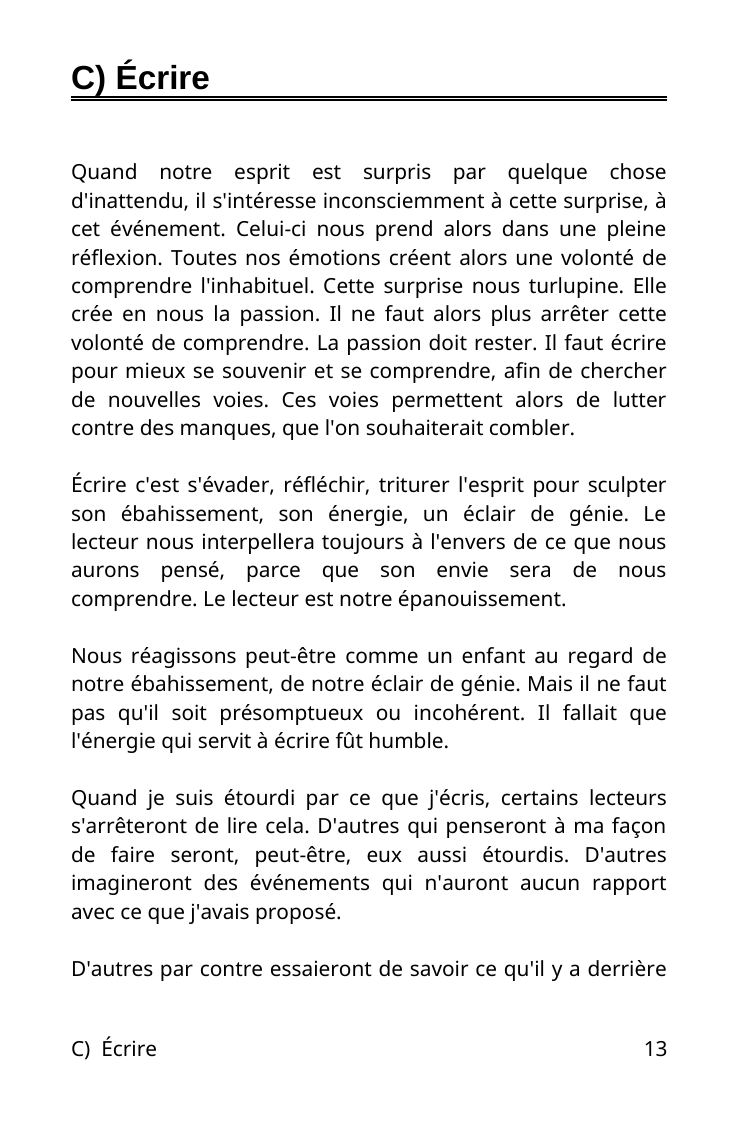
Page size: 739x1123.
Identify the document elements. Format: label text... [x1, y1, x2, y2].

text D'autres par contre essaieront de savoir ce qu'il y a derrière [71, 954, 667, 982]
text Quand notre esprit est surpris par quelque chose d'inattendu, il s'intéresse inconsciemment à cette surprise, à cet événement. Celui-ci nous prend alors dans une pleine réflexion. Toutes nos émotions créent alors une volonté de comprendre l'inhabituel. Cette surprise nous turlupine. Elle crée en nous la passion. Il ne faut alors plus arrêter cette volonté de comprendre. La passion doit rester. Il faut écrire pour mieux se souvenir et se comprendre, afin de chercher de nouvelles voies. Ces voies permettent alors de lutter contre des manques, que l'on souhaiterait combler. [71, 157, 667, 442]
text Écrire c'est s'évader, réfléchir, triturer l'esprit pour sculpter son ébahissement, son énergie, un éclair de génie. Le lecteur nous interpellera toujours à l'envers de ce que nous aurons pensé, parce que son envie sera de nous comprendre. Le lecteur est notre épanouissement. [71, 470, 667, 612]
text Quand je suis étourdi par ce que j'écris, certains lecteurs s'arrêteront de lire cela. D'autres qui penseront à ma façon de faire seront, peut-être, eux aussi étourdis. D'autres imagineront des événements qui n'auront aucun rapport avec ce que j'avais proposé. [71, 783, 667, 925]
subtitle Écrire [71, 59, 667, 96]
text Nous réagissons peut-être comme un enfant au regard de notre ébahissement, de notre éclair de génie. Mais il ne faut pas qu'il soit présomptueux ou incohérent. Il fallait que l'énergie qui servit à écrire fût humble. [71, 641, 667, 754]
